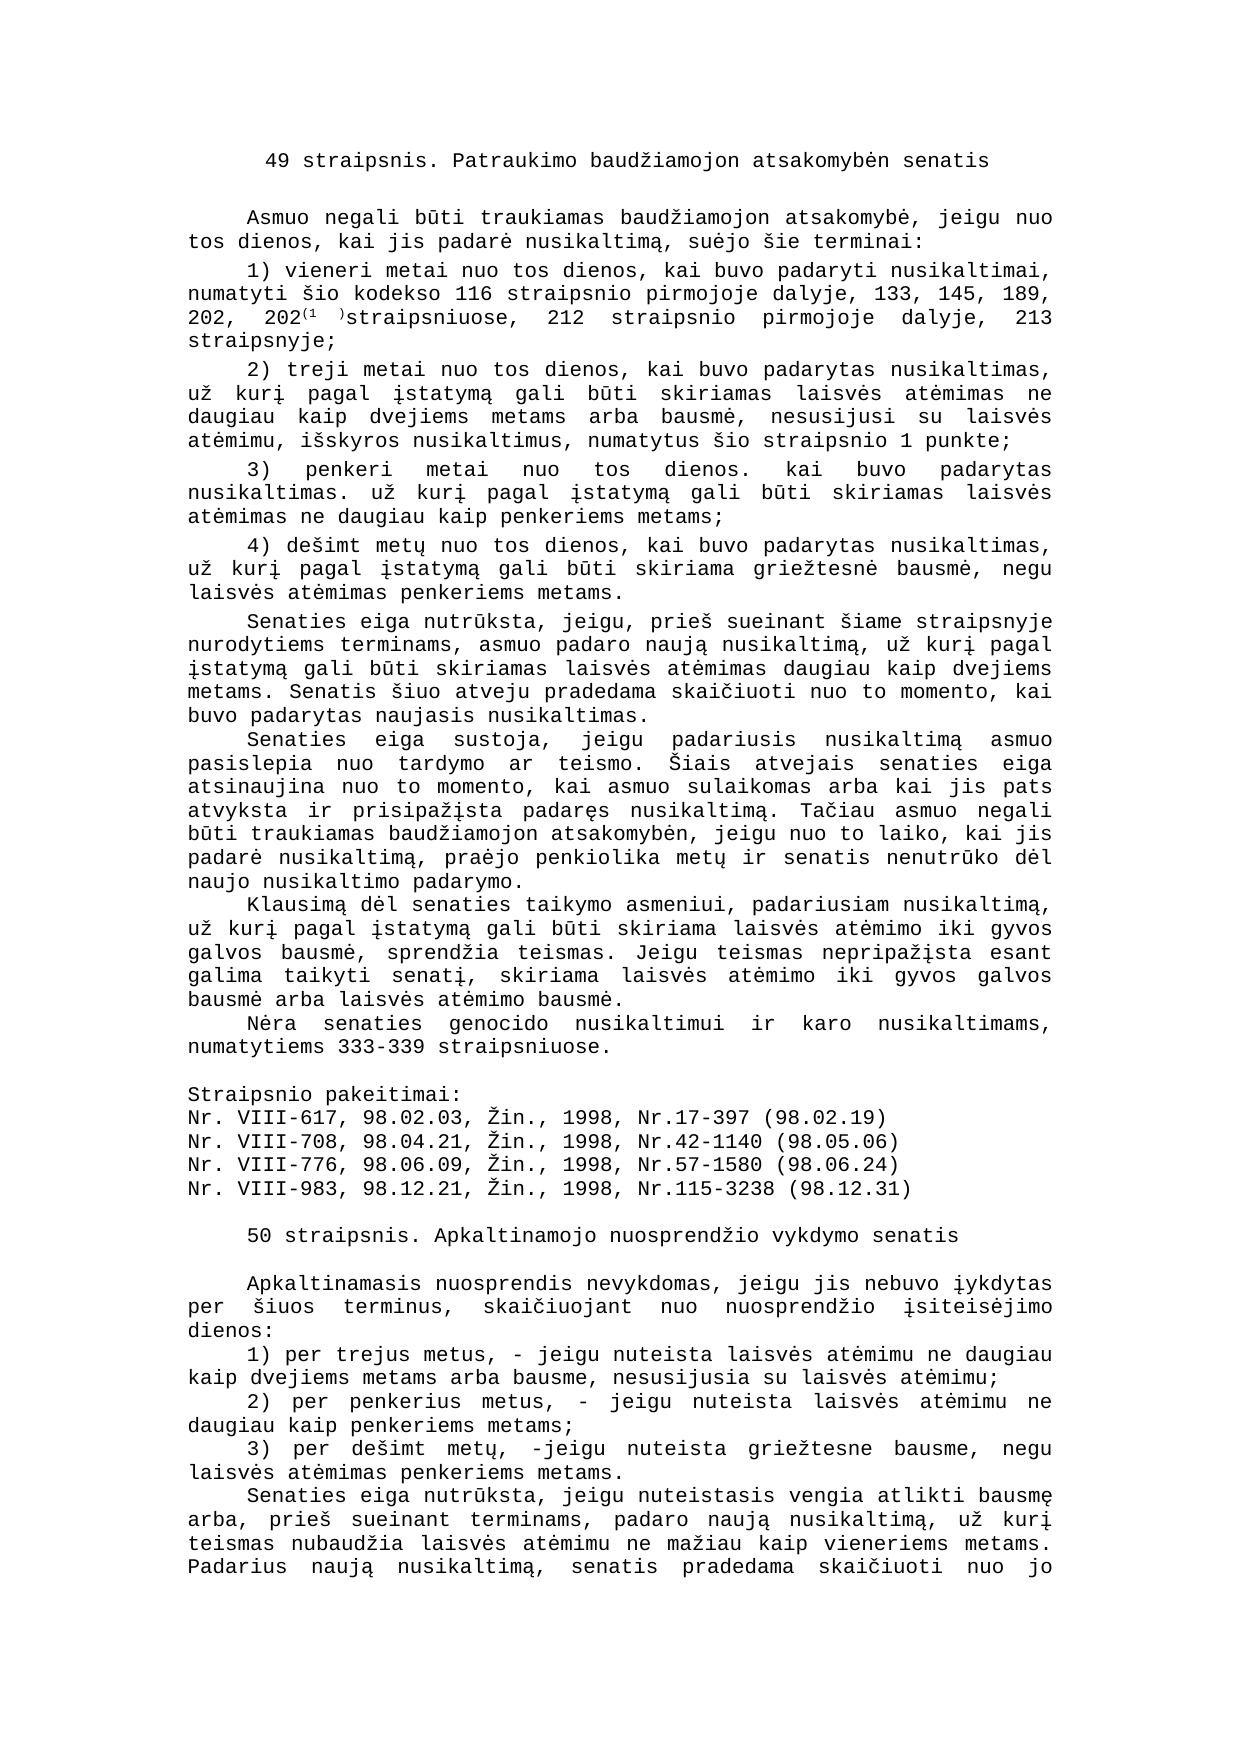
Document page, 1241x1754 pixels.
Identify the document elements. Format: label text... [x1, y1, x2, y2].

text Senaties eiga nutrūksta, jeigu, prieš sueinant šiame straipsnyje nurodytiems terminams, asmuo padaro naują nusikaltimą, už kurį pagal įstatymą gali būti skiriamas laisvės atėmimas daugiau kaip dvejiems metams. Senatis šiuo atveju pradedama skaičiuoti nuo to momento, kai buvo padarytas naujasis nusikaltimas. [187, 611, 1053, 729]
text 2) per penkerius metus, - jeigu nuteista laisvės atėmimu ne daugiau kaip penkeriems metams; [187, 1391, 1053, 1438]
text 49 straipsnis. Patraukimo baudžiamojon atsakomybėn senatis [205, 150, 1053, 174]
text Nr. VIII-983, 98.12.21, Žin., 1998, Nr.115-3238 (98.12.31) [187, 1178, 1053, 1202]
text Nėra senaties genocido nusikaltimui ir karo nusikaltimams, numatytiems 333-339 straipsniuose. [187, 1013, 1053, 1060]
text Apkaltinamasis nuosprendis nevykdomas, jeigu jis nebuvo įykdytas per šiuos terminus, skaičiuojant nuo nuosprendžio įsiteisėjimo dienos: [187, 1273, 1053, 1344]
text 1) vieneri metai nuo tos dienos, kai buvo padaryti nusikaltimai, numatyti šio kodekso 116 straipsnio pirmojoje dalyje, 133, 145, 189, 202, 202(1 )straipsniuose, 212 straipsnio pirmojoje dalyje, 213 straipsnyje; [187, 259, 1053, 354]
text 1) per trejus metus, - jeigu nuteista laisvės atėmimu ne daugiau kaip dvejiems metams arba bausme, nesusijusia su laisvės atėmimu; [187, 1344, 1053, 1391]
text Senaties eiga nutrūksta, jeigu nuteistasis vengia atlikti bausmę arba, prieš sueinant terminams, padaro naują nusikaltimą, už kurį teismas nubaudžia laisvės atėmimu ne mažiau kaip vieneriems metams. Padarius naują nusikaltimą, senatis pradedama skaičiuoti nuo jo [187, 1486, 1053, 1580]
text Klausimą dėl senaties taikymo asmeniui, padariusiam nusikaltimą, už kurį pagal įstatymą gali būti skiriama laisvės atėmimo iki gyvos galvos bausmė, sprendžia teismas. Jeigu teismas nepripažįsta esant galima taikyti senatį, skiriama laisvės atėmimo iki gyvos galvos bausmė arba laisvės atėmimo bausmė. [187, 894, 1053, 1013]
text 3) per dešimt metų, -jeigu nuteista griežtesne bausme, negu laisvės atėmimas penkeriems metams. [187, 1438, 1053, 1486]
text Senaties eiga sustoja, jeigu padariusis nusikaltimą asmuo pasislepia nuo tardymo ar teismo. Šiais atvejais senaties eiga atsinaujina nuo to momento, kai asmuo sulaikomas arba kai jis pats atvyksta ir prisipažįsta padaręs nusikaltimą. Tačiau asmuo negali būti traukiamas baudžiamojon atsakomybėn, jeigu nuo to laiko, kai jis padarė nusikaltimą, praėjo penkiolika metų ir senatis nenutrūko dėl naujo nusikaltimo padarymo. [187, 729, 1053, 894]
text 4) dešimt metų nuo tos dienos, kai buvo padarytas nusikaltimas, už kurį pagal įstatymą gali būti skiriama griežtesnė bausmė, negu laisvės atėmimas penkeriems metams. [187, 535, 1053, 606]
text Nr. VIII-708, 98.04.21, Žin., 1998, Nr.42-1140 (98.05.06) [187, 1131, 1053, 1154]
text Nr. VIII-776, 98.06.09, Žin., 1998, Nr.57-1580 (98.06.24) [187, 1154, 1053, 1178]
text 50 straipsnis. Apkaltinamojo nuosprendžio vykdymo senatis [247, 1225, 1053, 1249]
text Straipsnio pakeitimai: [187, 1083, 1053, 1107]
text 3) penkeri metai nuo tos dienos. kai buvo padarytas nusikaltimas. už kurį pagal įstatymą gali būti skiriamas laisvės atėmimas ne daugiau kaip penkeriems metams; [187, 459, 1053, 530]
text Nr. VIII-617, 98.02.03, Žin., 1998, Nr.17-397 (98.02.19) [187, 1107, 1053, 1131]
text Asmuo negali būti traukiamas baudžiamojon atsakomybė, jeigu nuo tos dienos, kai jis padarė nusikaltimą, suėjo šie terminai: [187, 207, 1053, 254]
text 2) treji metai nuo tos dienos, kai buvo padarytas nusikaltimas, už kurį pagal įstatymą gali būti skiriamas laisvės atėmimas ne daugiau kaip dvejiems metams arba bausmė, nesusijusi su laisvės atėmimu, išskyros nusikaltimus, numatytus šio straipsnio 1 punkte; [187, 359, 1053, 454]
